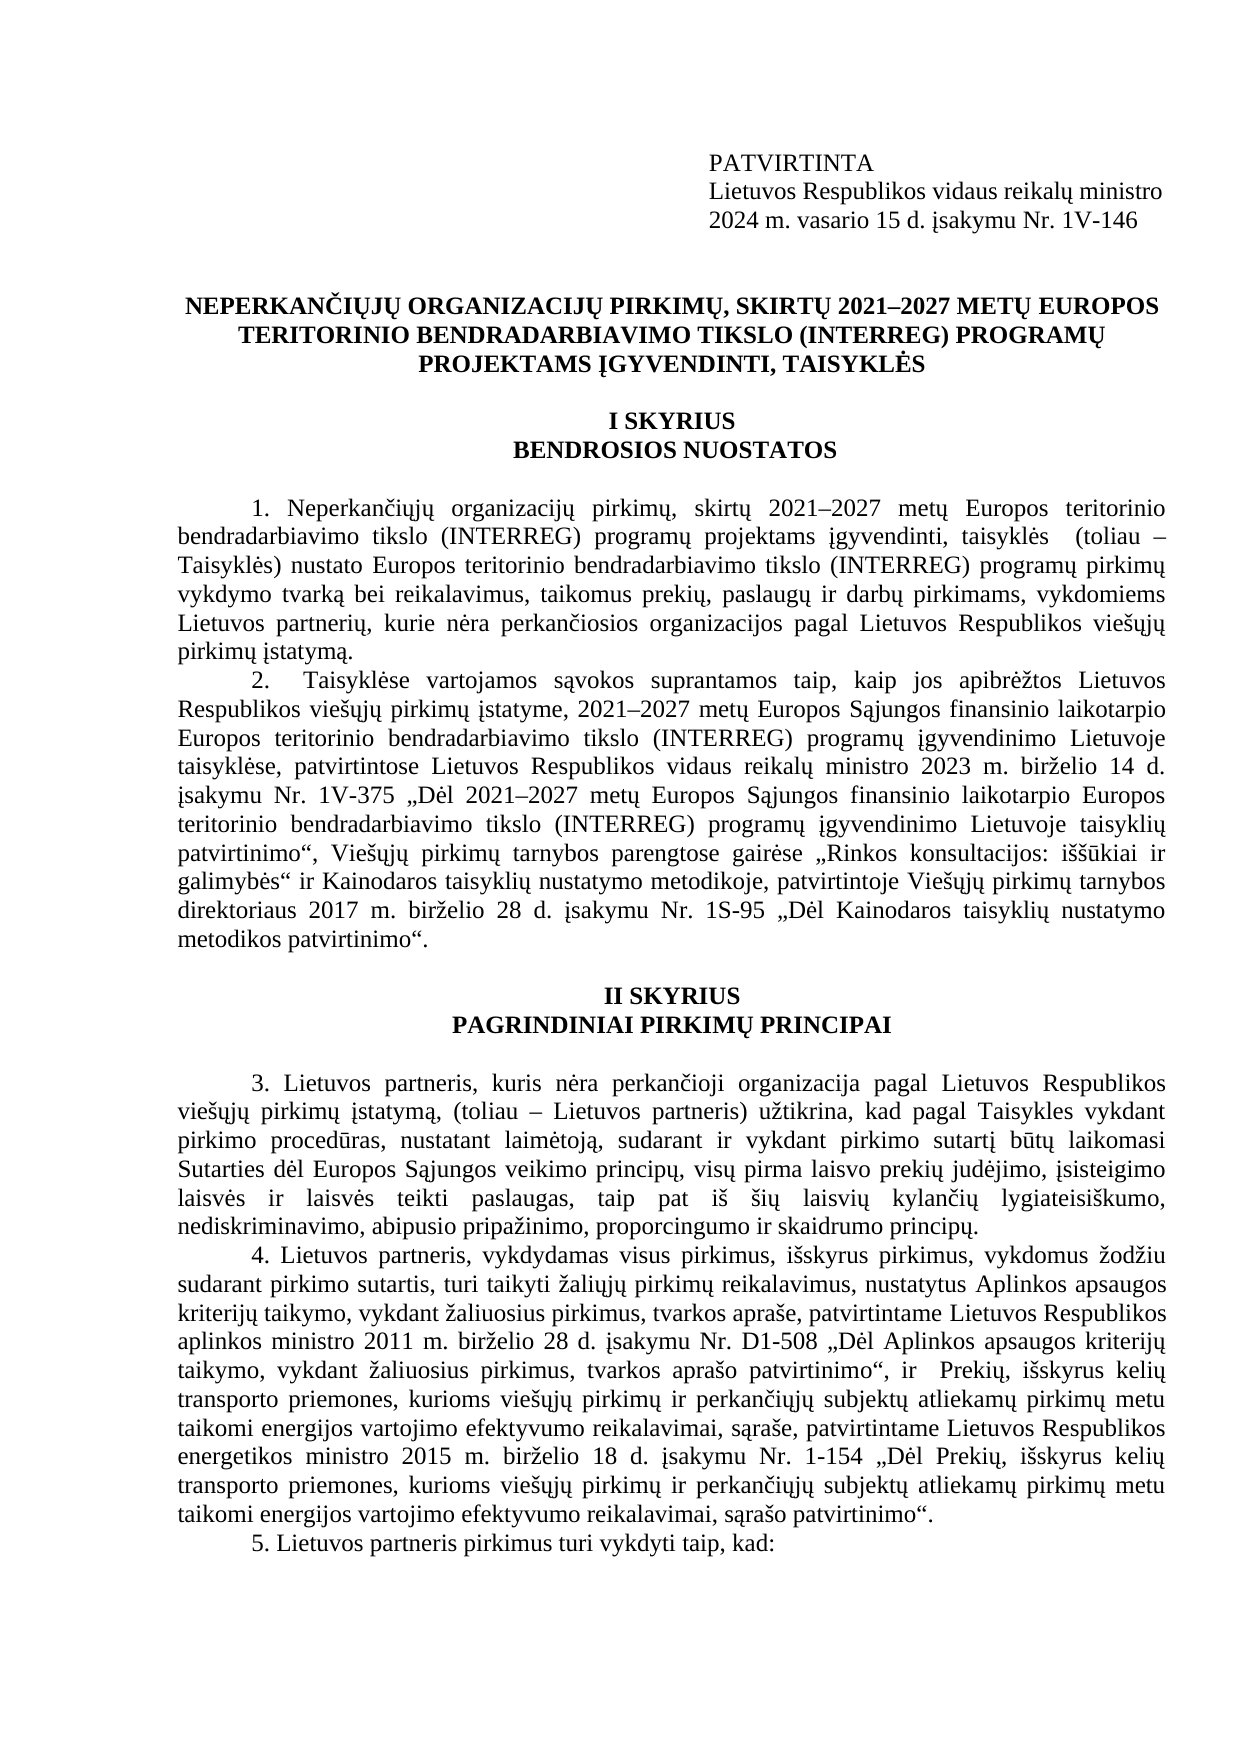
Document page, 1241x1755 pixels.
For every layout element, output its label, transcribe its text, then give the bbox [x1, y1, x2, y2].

text 5. Lietuvos partneris pirkimus turi vykdyti taip, kad: [177, 1528, 1167, 1556]
text Lietuvos Respublikos vidaus reikalų ministro [709, 176, 1167, 205]
text 4. Lietuvos partneris, vykdydamas visus pirkimus, išskyrus pirkimus, vykdomus žodžiu sudarant pirkimo sutartis, turi taikyti žaliųjų pirkimų reikalavimus, nustatytus Aplinkos apsaugos kriterijų taikymo, vykdant žaliuosius pirkimus, tvarkos apraše, patvirtintame Lietuvos Respublikos aplinkos ministro 2011 m. birželio 28 d. įsakymu Nr. D1-508 „Dėl Aplinkos apsaugos kriterijų taikymo, vykdant žaliuosius pirkimus, tvarkos aprašo patvirtinimo“, ir Prekių, išskyrus kelių transporto priemones, kurioms viešųjų pirkimų ir perkančiųjų subjektų atliekamų pirkimų metu taikomi energijos vartojimo efektyvumo reikalavimai, sąraše, patvirtintame Lietuvos Respublikos energetikos ministro 2015 m. birželio 18 d. įsakymu Nr. 1-154 „Dėl Prekių, išskyrus kelių transporto priemones, kurioms viešųjų pirkimų ir perkančiųjų subjektų atliekamų pirkimų metu taikomi energijos vartojimo efektyvumo reikalavimai, sąrašo patvirtinimo“. [177, 1240, 1167, 1528]
text 3. Lietuvos partneris, kuris nėra perkančioji organizacija pagal Lietuvos Respublikos viešųjų pirkimų įstatymą, (toliau – Lietuvos partneris) užtikrina, kad pagal Taisykles vykdant pirkimo procedūras, nustatant laimėtoją, sudarant ir vykdant pirkimo sutartį būtų laikomasi Sutarties dėl Europos Sąjungos veikimo principų, visų pirma laisvo prekių judėjimo, įsisteigimo laisvės ir laisvės teikti paslaugas, taip pat iš šių laisvių kylančių lygiateisiškumo, nediskriminavimo, abipusio pripažinimo, proporcingumo ir skaidrumo principų. [177, 1068, 1167, 1240]
text 1. Neperkančiųjų organizacijų pirkimų, skirtų 2021–2027 metų Europos teritorinio bendradarbiavimo tikslo (INTERREG) programų projektams įgyvendinti, taisyklės (toliau – Taisyklės) nustato Europos teritorinio bendradarbiavimo tikslo (INTERREG) programų pirkimų vykdymo tvarką bei reikalavimus, taikomus prekių, paslaugų ir darbų pirkimams, vykdomiems Lietuvos partnerių, kurie nėra perkančiosios organizacijos pagal Lietuvos Respublikos viešųjų pirkimų įstatymą. [177, 493, 1167, 665]
text 2024 m. vasario 15 d. įsakymu Nr. 1V-146 [709, 205, 1167, 234]
text II SKYRIUS [177, 981, 1167, 1010]
text I SKYRIUS [177, 406, 1167, 435]
text 2. Taisyklėse vartojamos sąvokos suprantamos taip, kaip jos apibrėžtos Lietuvos Respublikos viešųjų pirkimų įstatyme, 2021–2027 metų Europos Sąjungos finansinio laikotarpio Europos teritorinio bendradarbiavimo tikslo (INTERREG) programų įgyvendinimo Lietuvoje taisyklėse, patvirtintose Lietuvos Respublikos vidaus reikalų ministro 2023 m. birželio 14 d. įsakymu Nr. 1V-375 „Dėl 2021–2027 metų Europos Sąjungos finansinio laikotarpio Europos teritorinio bendradarbiavimo tikslo (INTERREG) programų įgyvendinimo Lietuvoje taisyklių patvirtinimo“, Viešųjų pirkimų tarnybos parengtose gairėse „Rinkos konsultacijos: iššūkiai ir galimybės“ ir Kainodaros taisyklių nustatymo metodikoje, patvirtintoje Viešųjų pirkimų tarnybos direktoriaus 2017 m. birželio 28 d. įsakymu Nr. 1S-95 „Dėl Kainodaros taisyklių nustatymo metodikos patvirtinimo“. [177, 665, 1167, 953]
text NEPERKANČIŲJŲ ORGANIZACIJŲ PIRKIMŲ, SKIRTŲ 2021–2027 METŲ EUROPOS TERITORINIO BENDRADARBIAVIMO TIKSLO (INTERREG) PROGRAMŲ PROJEKTAMS ĮGYVENDINTI, TAISYKLĖS [177, 291, 1167, 378]
text BENDROSIOS NUOSTATOS [177, 435, 1167, 464]
text PAGRINDINIAI PIRKIMŲ PRINCIPAI [177, 1010, 1167, 1039]
text PATVIRTINTA [709, 148, 1167, 176]
